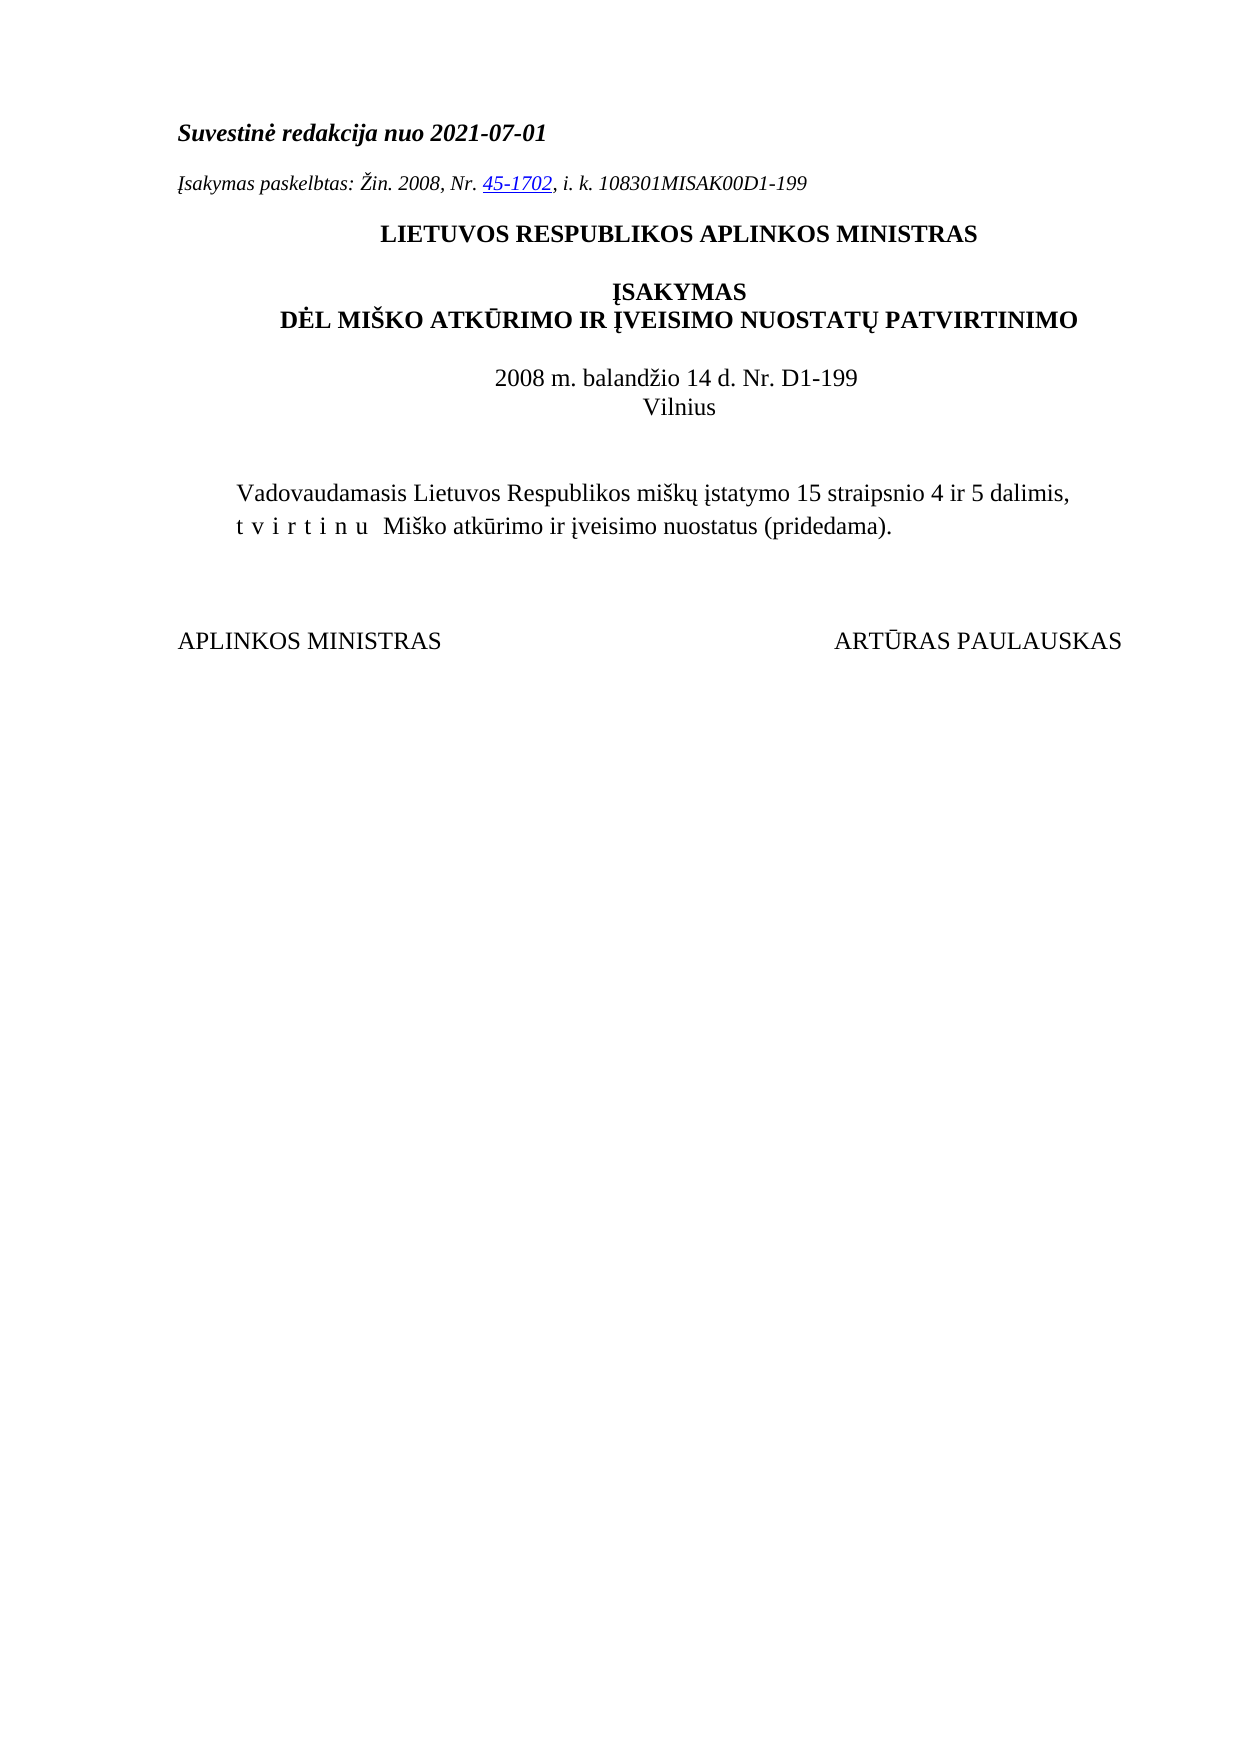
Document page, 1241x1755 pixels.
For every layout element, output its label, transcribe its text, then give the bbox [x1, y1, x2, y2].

text ĮSAKYMAS [177, 277, 1181, 305]
text 2008 m. balandžio 14 d. Nr. D1-199 [177, 363, 1181, 392]
text APLINKOS MINISTRAS ARTŪRAS PAULAUSKAS [177, 626, 1181, 654]
text DĖL MIŠKO ATKŪRIMO IR ĮVEISIMO NUOSTATŲ PATVIRTINIMO [177, 305, 1181, 334]
text Suvestinė redakcija nuo 2021-07-01 [177, 118, 1181, 147]
text Įsakymas paskelbtas: Žin. 2008, Nr. 45-1702, i. k. 108301MISAK00D1-199 [177, 171, 1181, 195]
text LIETUVOS RESPUBLIKOS APLINKOS MINISTRAS [177, 219, 1181, 248]
text Vadovaudamasis Lietuvos Respublikos miškų įstatymo 15 straipsnio 4 ir 5 dalimis, [177, 478, 1181, 507]
text tvirtinu Miško atkūrimo ir įveisimo nuostatus (pridedama). [177, 511, 1181, 539]
text Vilnius [177, 392, 1181, 420]
